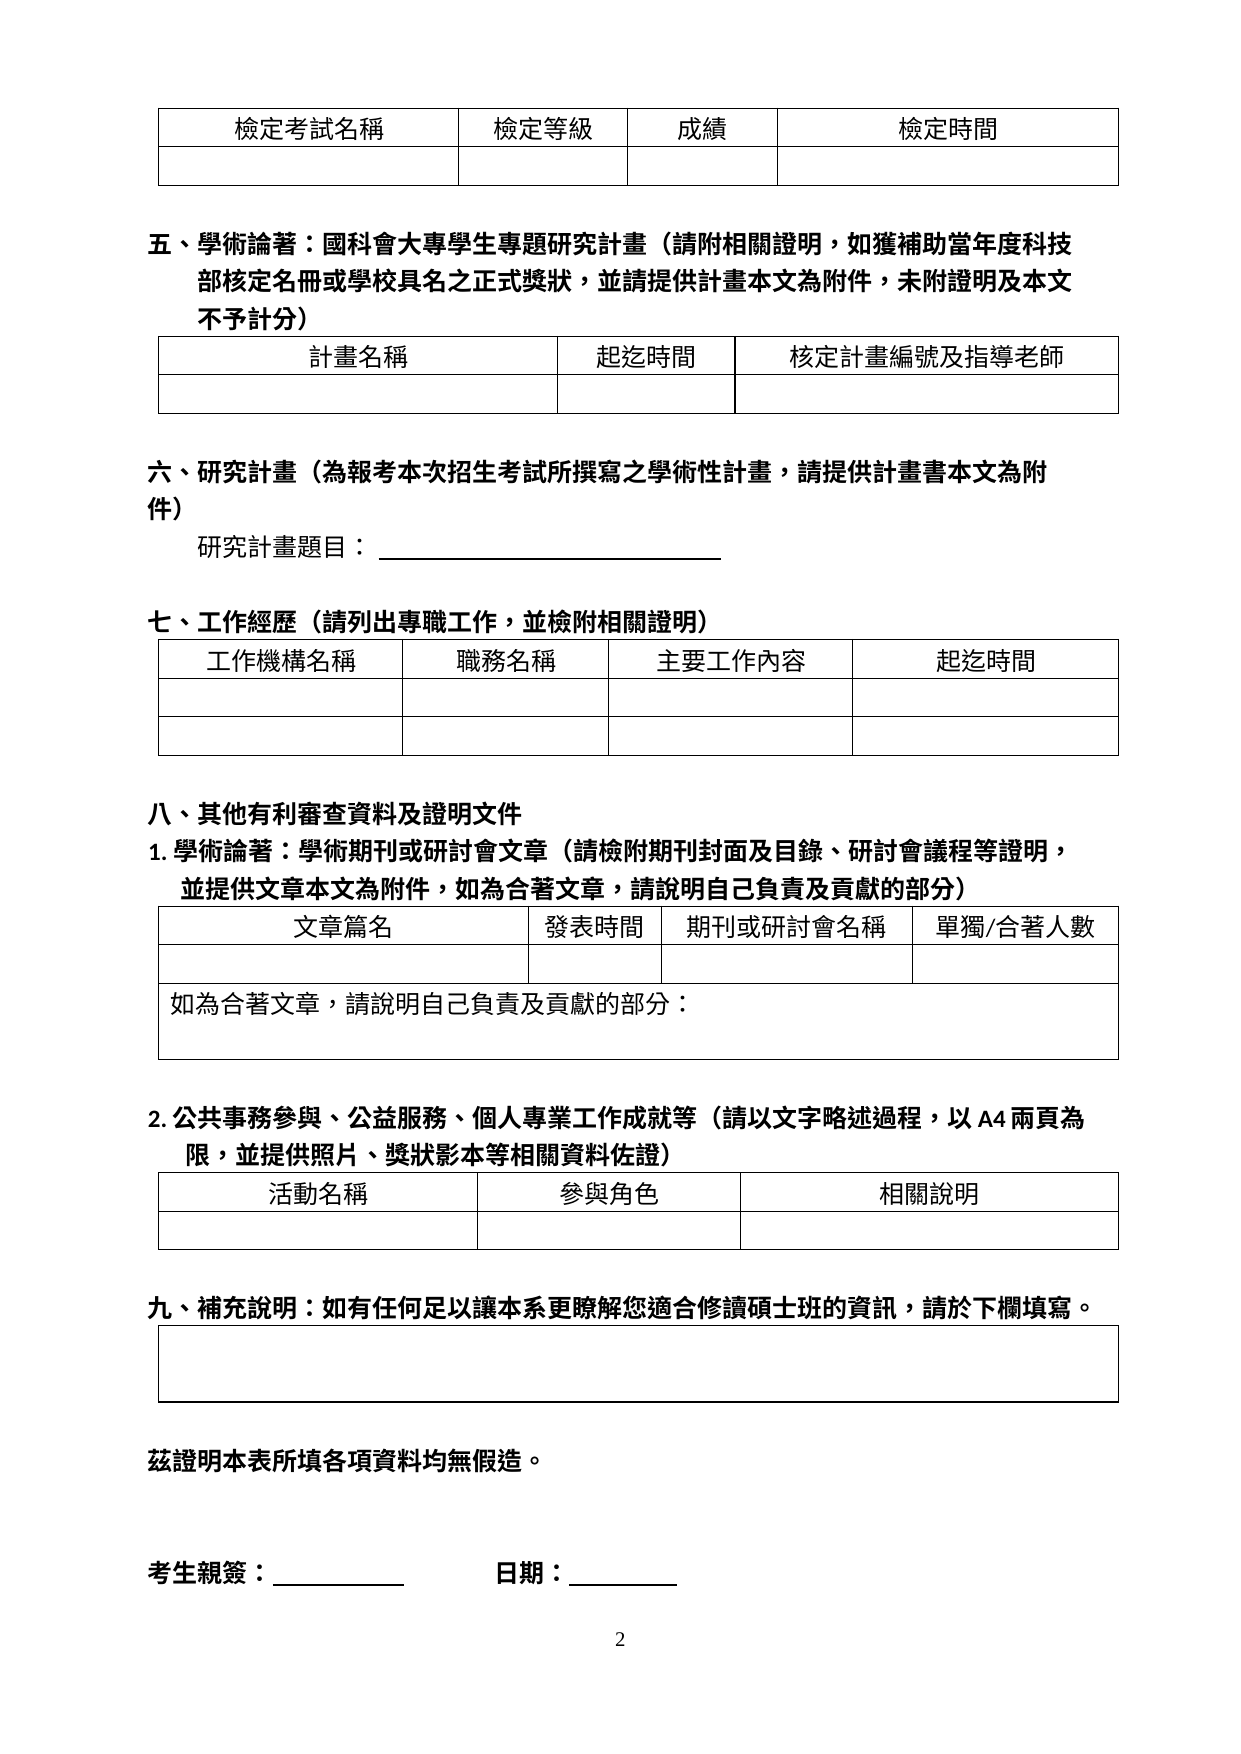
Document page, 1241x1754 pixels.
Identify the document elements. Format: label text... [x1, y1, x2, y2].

table_cell [159, 147, 458, 185]
text 研究計畫題目： [148, 526, 1092, 564]
table_header 檢定時間 [778, 109, 1118, 146]
table_header 計畫名稱 [159, 337, 557, 374]
table_cell [609, 717, 852, 754]
text 五、學術論著：國科會大專學生專題研究計畫（請附相關證明，如獲補助當年度科技部核定名冊或學校具名之正式獎狀，並請提供計畫本文為附件，未附證明及本文不予計分） [148, 223, 1092, 336]
table_cell [853, 679, 1118, 716]
table_header 成績 [628, 109, 777, 146]
text 六、研究計畫（為報考本次招生考試所撰寫之學術性計畫，請提供計畫書本文為附件） [148, 451, 1092, 526]
table_cell [159, 945, 528, 983]
table_cell [403, 717, 608, 754]
table_cell [558, 375, 734, 413]
table_header 文章篇名 [159, 907, 528, 944]
table_cell [159, 1212, 477, 1249]
table_cell [459, 147, 627, 185]
table_header 參與角色 [478, 1173, 740, 1211]
table_cell [159, 375, 557, 413]
table_header 活動名稱 [159, 1173, 477, 1211]
table_cell [529, 945, 661, 983]
table_header 核定計畫編號及指導老師 [736, 337, 1118, 374]
table_cell [159, 679, 402, 716]
table_header 起迄時間 [853, 640, 1118, 677]
text 八、其他有利審查資料及證明文件 [148, 793, 1092, 831]
text 茲證明本表所填各項資料均無假造。 [148, 1440, 1092, 1477]
table_cell 如為合著文章，請說明自己負責及貢獻的部分： [159, 984, 1118, 1059]
table_header 檢定考試名稱 [159, 109, 458, 146]
text 九、補充說明：如有任何足以讓本系更瞭解您適合修讀碩士班的資訊，請於下欄填寫。 [148, 1288, 1092, 1325]
table_cell [478, 1212, 740, 1249]
table_cell [741, 1212, 1118, 1249]
table_header 發表時間 [529, 907, 661, 944]
table_cell [403, 679, 608, 716]
table_cell [159, 717, 402, 754]
table_header 工作機構名稱 [159, 640, 402, 677]
table_header 職務名稱 [403, 640, 608, 677]
table_header 期刊或研討會名稱 [662, 907, 912, 944]
table_cell [736, 375, 1118, 413]
table_cell [609, 679, 852, 716]
table_cell [778, 147, 1118, 185]
table_header 單獨/合著人數 [913, 907, 1118, 944]
table_cell [662, 945, 912, 983]
table_header 起迄時間 [558, 337, 734, 374]
table_cell [628, 147, 777, 185]
text 七、工作經歷（請列出專職工作，並檢附相關證明） [148, 601, 1092, 639]
text 1. 學術論著：學術期刊或研討會文章（請檢附期刊封面及目錄、研討會議程等證明，並提供文章本文為附件，如為合著文章，請說明自己負責及貢獻的部分） [148, 831, 1092, 906]
table_cell [913, 945, 1118, 983]
table_header 主要工作內容 [609, 640, 852, 677]
table_header [159, 1326, 1118, 1401]
table_header 相關說明 [741, 1173, 1118, 1211]
table_header 檢定等級 [459, 109, 627, 146]
text 考生親簽： 日期： [148, 1552, 1092, 1590]
table_cell [853, 717, 1118, 754]
text 2. 公共事務參與、公益服務、個人專業工作成就等（請以文字略述過程，以A4兩頁為限，並提供照片、獎狀影本等相關資料佐證） [148, 1097, 1092, 1172]
